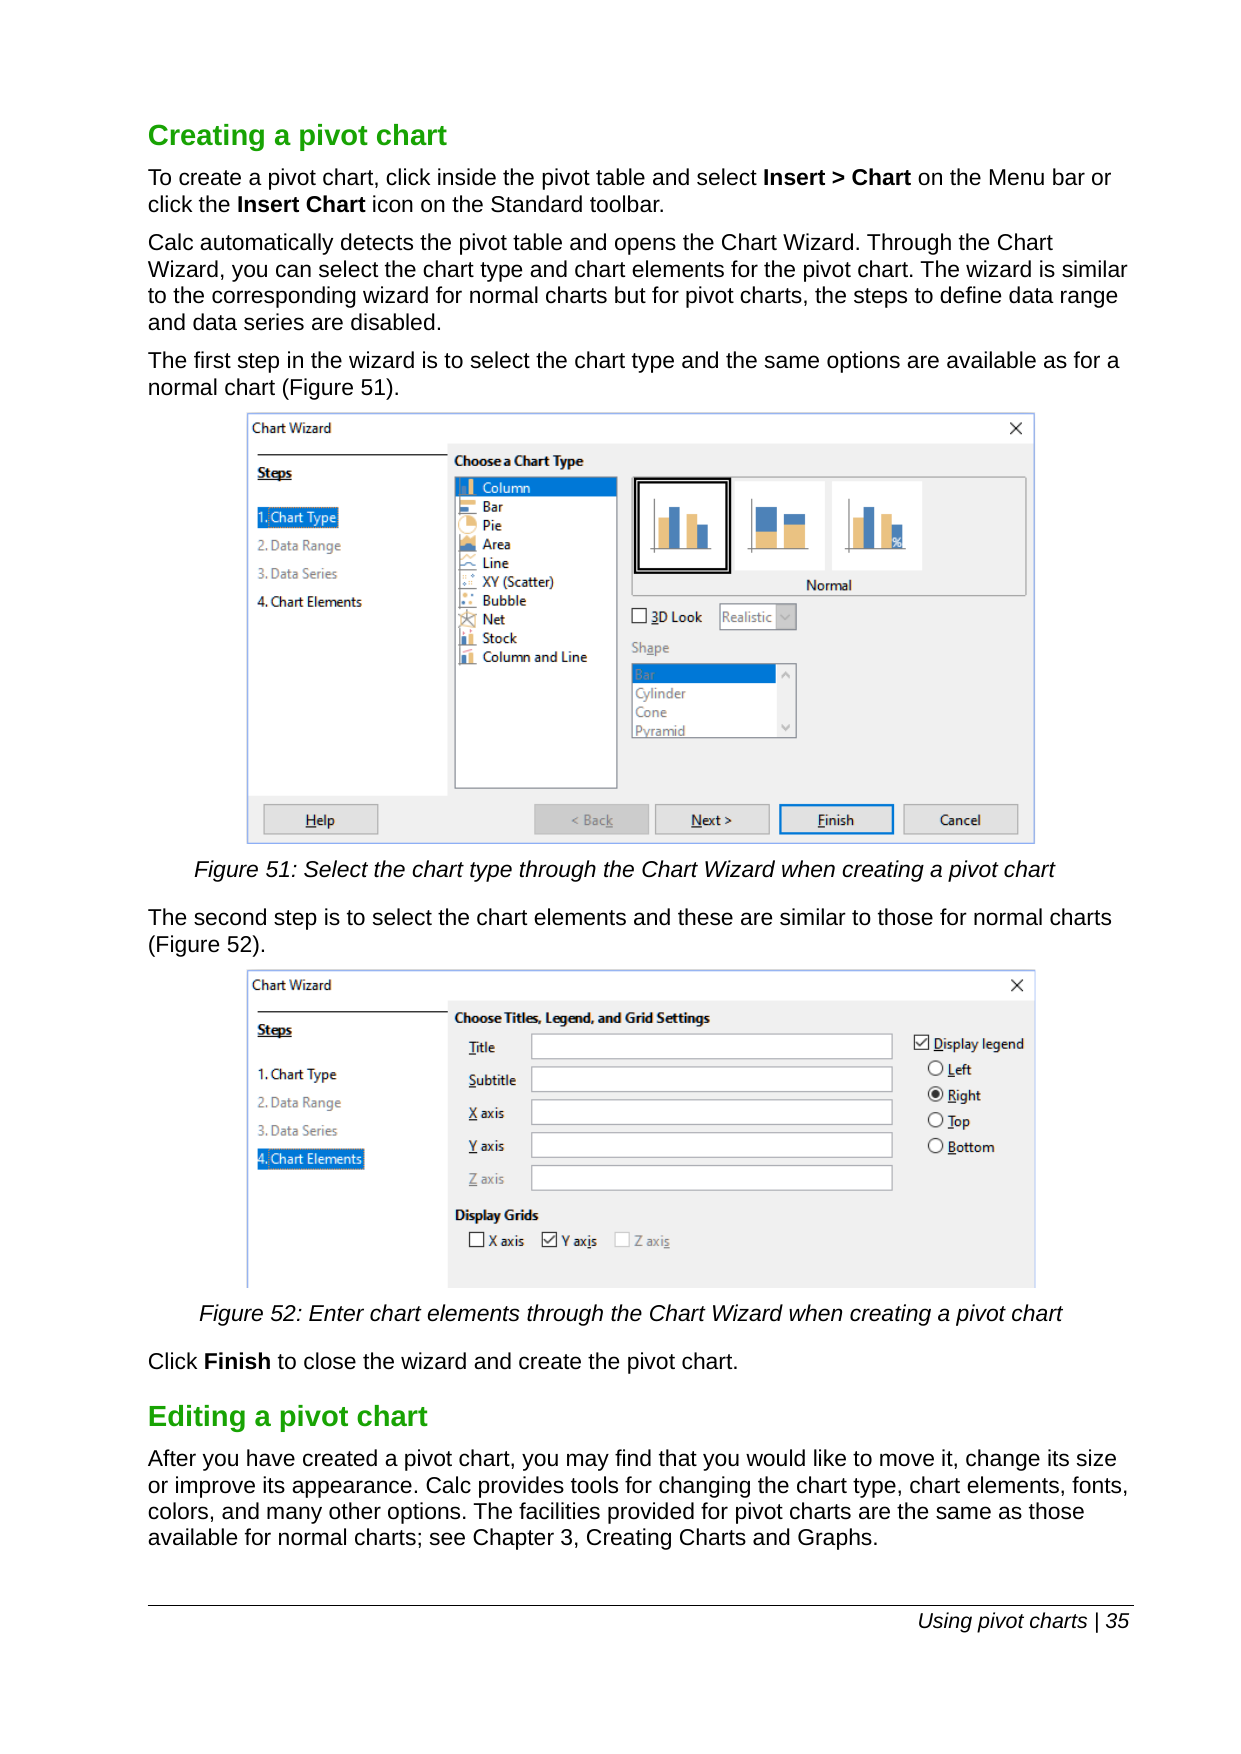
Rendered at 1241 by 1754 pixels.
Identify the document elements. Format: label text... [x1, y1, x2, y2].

subtitle Creating a pivot chart [148, 118, 1134, 152]
text Figure 51: Select the chart type through the Chart Wizard when creating a pivot chart [194, 856, 1088, 882]
text The first step in the wizard is to select the chart type and the same options are available as for a normal chart (Figure 51). [148, 347, 1134, 400]
text Figure 52: Enter chart elements through the Chart Wizard when creating a pivot chart [199, 1300, 1083, 1327]
text Click Finish to close the wizard and create the pivot chart. [148, 1348, 1134, 1374]
picture [246, 412, 1036, 844]
text The second step is to select the chart elements and these are similar to those for normal charts (Figure 52). [148, 904, 1134, 957]
picture [246, 969, 1036, 1288]
text After you have created a pivot chart, you may find that you would like to move it, change its size or improve its appearance. Calc provides tools for changing the chart type, chart elements, fonts, colors, and many other options. The facilities provided for pivot charts are the same as those available for normal charts; see Chapter 3, Creating Charts and Graphs. [148, 1445, 1134, 1551]
text Calc automatically detects the pivot table and opens the Chart Wizard. Through the Chart Wizard, you can select the chart type and chart elements for the pivot chart. The wizard is similar to the corresponding wizard for normal charts but for pivot charts, the steps to define data range and data series are disabled. [148, 229, 1134, 335]
text To create a pivot chart, click inside the pivot table and select Insert > Chart on the Menu bar or click the Insert Chart icon on the Standard toolbar. [148, 164, 1134, 217]
subtitle Editing a pivot chart [148, 1399, 1134, 1433]
